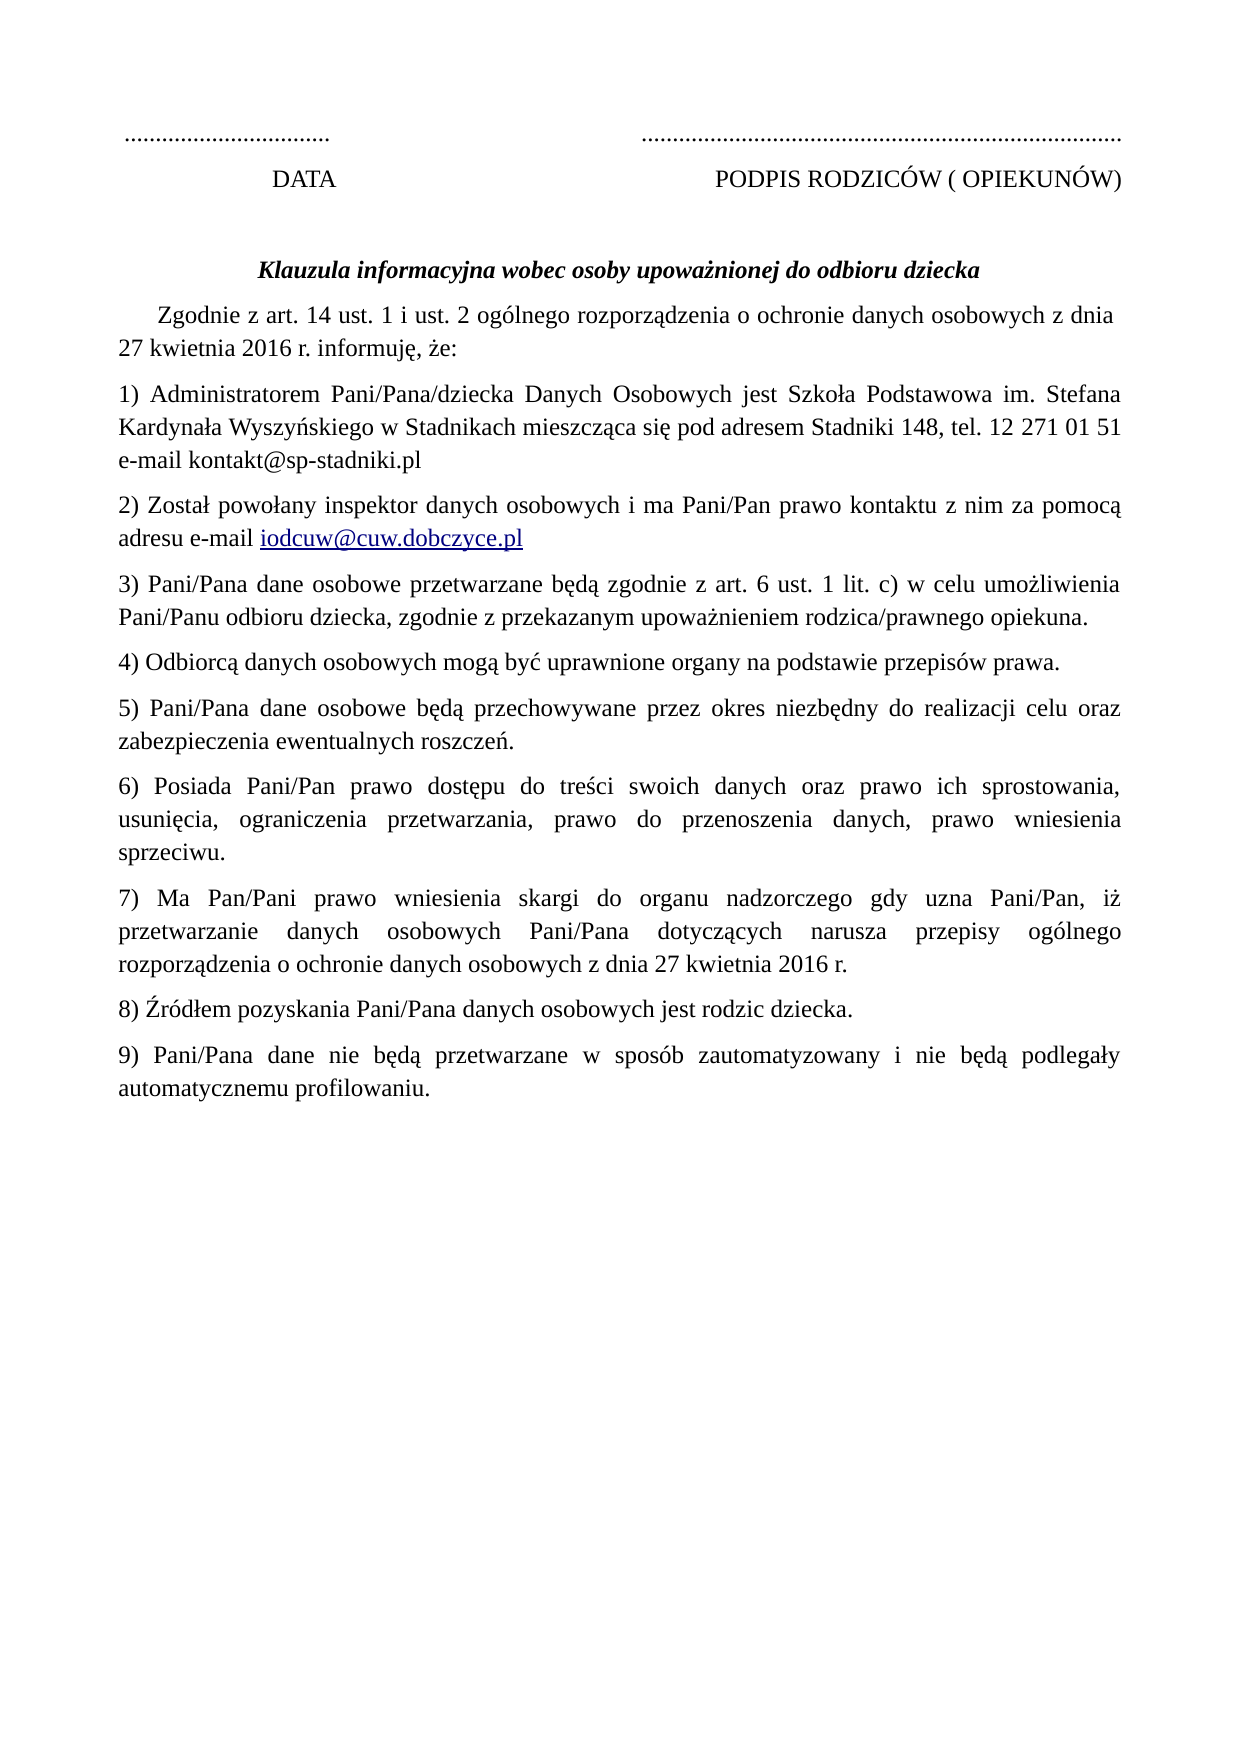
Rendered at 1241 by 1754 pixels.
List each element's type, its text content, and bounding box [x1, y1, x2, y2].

text DATA PODPIS RODZICÓW ( OPIEKUNÓW) [118, 164, 1122, 192]
text 3) Pani/Pana dane osobowe przetwarzane będą zgodnie z art. 6 ust. 1 lit. c) w celu umożliwienia Pani/Panu odbioru dziecka, zgodnie z przekazanym upoważnieniem rodzica/prawnego opiekuna. [118, 569, 1122, 631]
text ................................. ............................................................................. [118, 118, 1122, 147]
text 8) Źródłem pozyskania Pani/Pana danych osobowych jest rodzic dziecka. [118, 994, 1122, 1023]
text 6) Posiada Pani/Pan prawo dostępu do treści swoich danych oraz prawo ich sprostowania, usunięcia, ograniczenia przetwarzania, prawo do przenoszenia danych, prawo wniesienia sprzeciwu. [118, 771, 1122, 866]
text 9) Pani/Pana dane nie będą przetwarzane w sposób zautomatyzowany i nie będą podlegały automatycznemu profilowaniu. [118, 1040, 1122, 1102]
text Zgodnie z art. 14 ust. 1 i ust. 2 ogólnego rozporządzenia o ochronie danych osobowych z dnia 27 kwietnia 2016 r. informuję, że: [118, 300, 1122, 362]
text 2) Został powołany inspektor danych osobowych i ma Pani/Pan prawo kontaktu z nim za pomocą adresu e-mail iodcuw@cuw.dobczyce.pl [118, 490, 1122, 552]
text Klauzula informacyjna wobec osoby upoważnionej do odbioru dziecka [118, 255, 1122, 283]
text 5) Pani/Pana dane osobowe będą przechowywane przez okres niezbędny do realizacji celu oraz zabezpieczenia ewentualnych roszczeń. [118, 693, 1122, 755]
text 1) Administratorem Pani/Pana/dziecka Danych Osobowych jest Szkoła Podstawowa im. Stefana Kardynała Wyszyńskiego w Stadnikach mieszcząca się pod adresem Stadniki 148, tel. 12 271 01 51 e-mail kontakt@sp-stadniki.pl [118, 379, 1122, 473]
text 4) Odbiorcą danych osobowych mogą być uprawnione organy na podstawie przepisów prawa. [118, 647, 1122, 676]
text 7) Ma Pan/Pani prawo wniesienia skargi do organu nadzorczego gdy uzna Pani/Pan, iż przetwarzanie danych osobowych Pani/Pana dotyczących narusza przepisy ogólnego rozporządzenia o ochronie danych osobowych z dnia 27 kwietnia 2016 r. [118, 883, 1122, 978]
